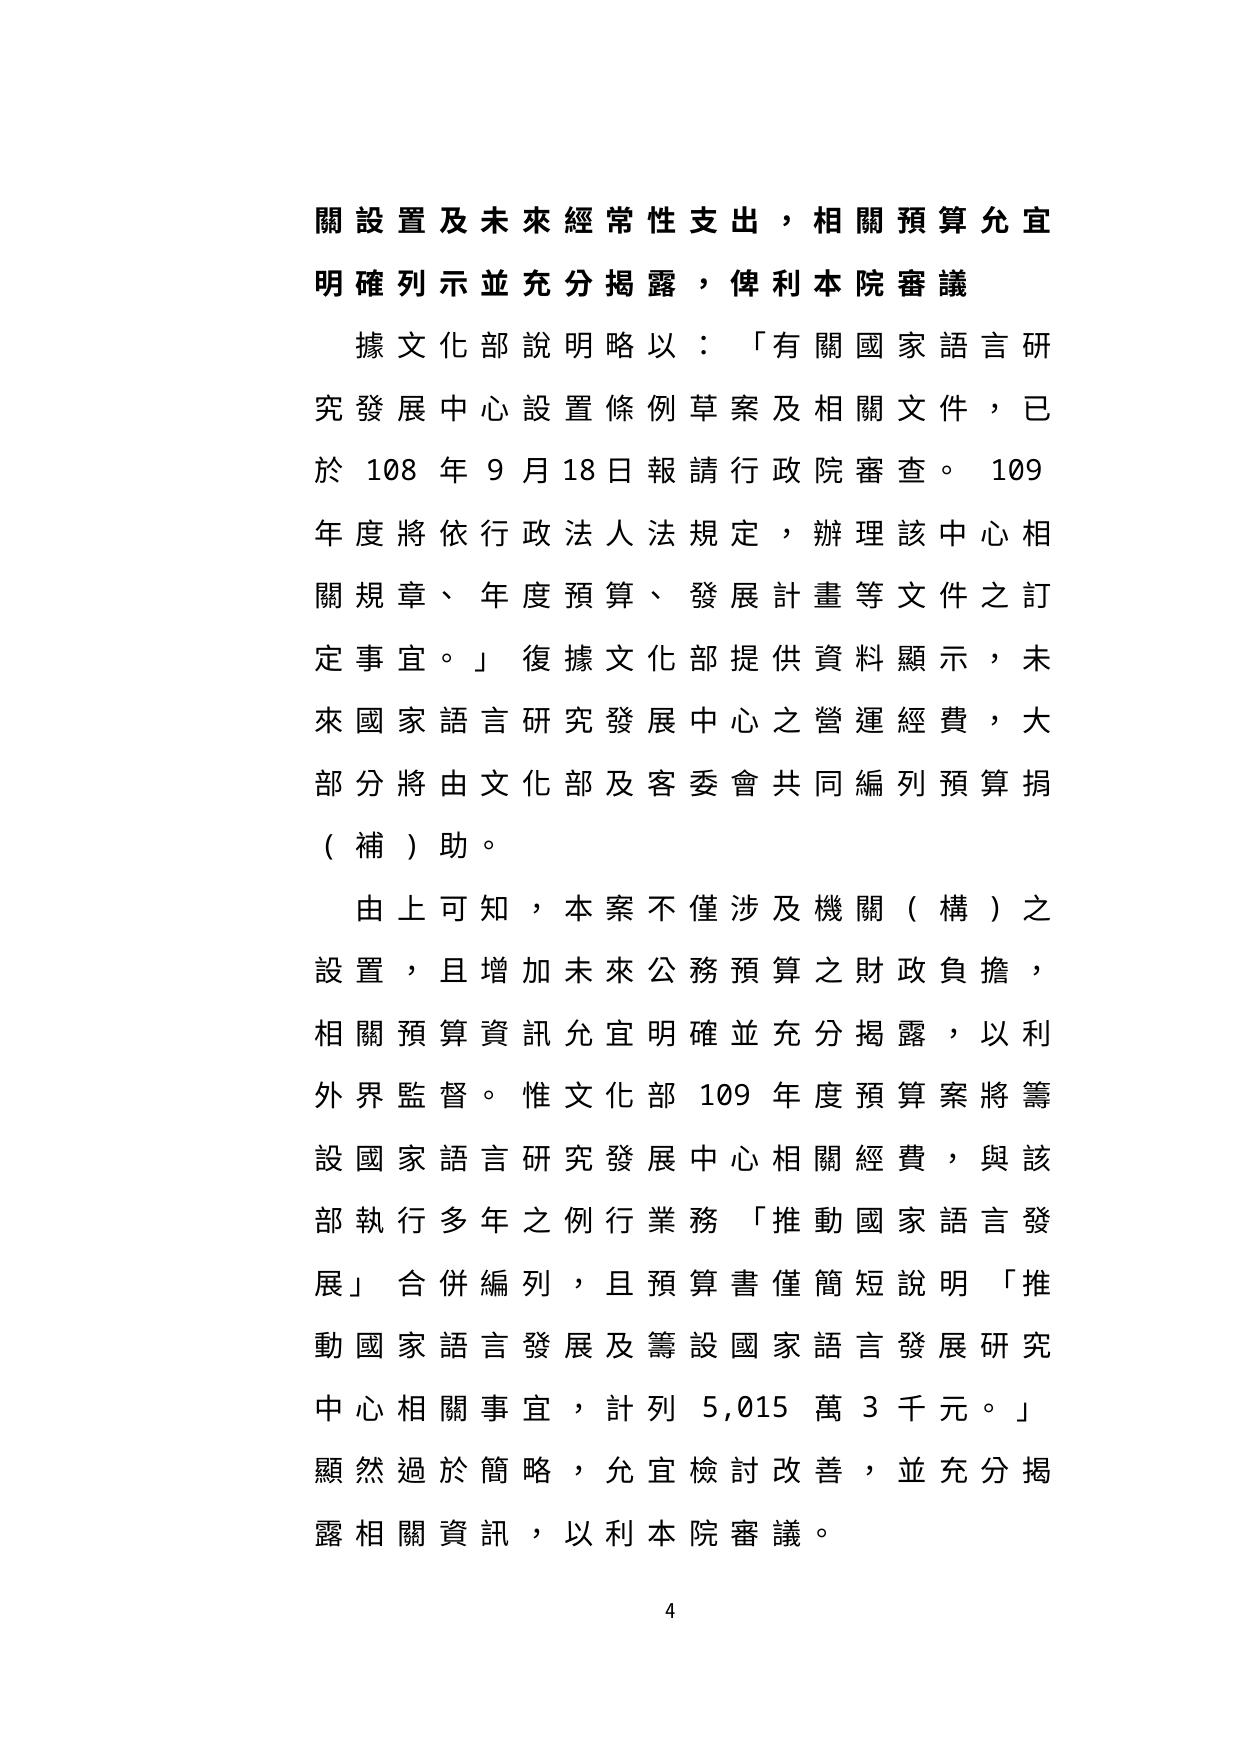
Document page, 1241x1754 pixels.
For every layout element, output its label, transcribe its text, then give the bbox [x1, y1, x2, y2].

text 由上可知，本案不僅涉及機關(構)之設置，且增加未來公務預算之財政負擔，相關預算資訊允宜明確並充分揭露，以利外界監督。惟文化部109年度預算案將籌設國家語言研究發展中心相關經費，與該部執行多年之例行業務「推動國家語言發展」合併編列，且預算書僅簡短說明「推動國家語言發展及籌設國家語言發展研究中心相關事宜，計列5,015萬3千元。」顯然過於簡略，允宜檢討改善，並充分揭露相關資訊，以利本院審議。 [271, 865, 1058, 1552]
text 關設置及未來經常性支出，相關預算允宜明確列示並充分揭露，俾利本院審議 [242, 177, 1058, 302]
text 據文化部說明略以：「有關國家語言研究發展中心設置條例草案及相關文件，已於108年9月18日報請行政院審查。109年度將依行政法人法規定，辦理該中心相關規章、年度預算、發展計畫等文件之訂定事宜。」復據文化部提供資料顯示，未來國家語言研究發展中心之營運經費，大部分將由文化部及客委會共同編列預算捐(補)助。 [271, 302, 1058, 865]
